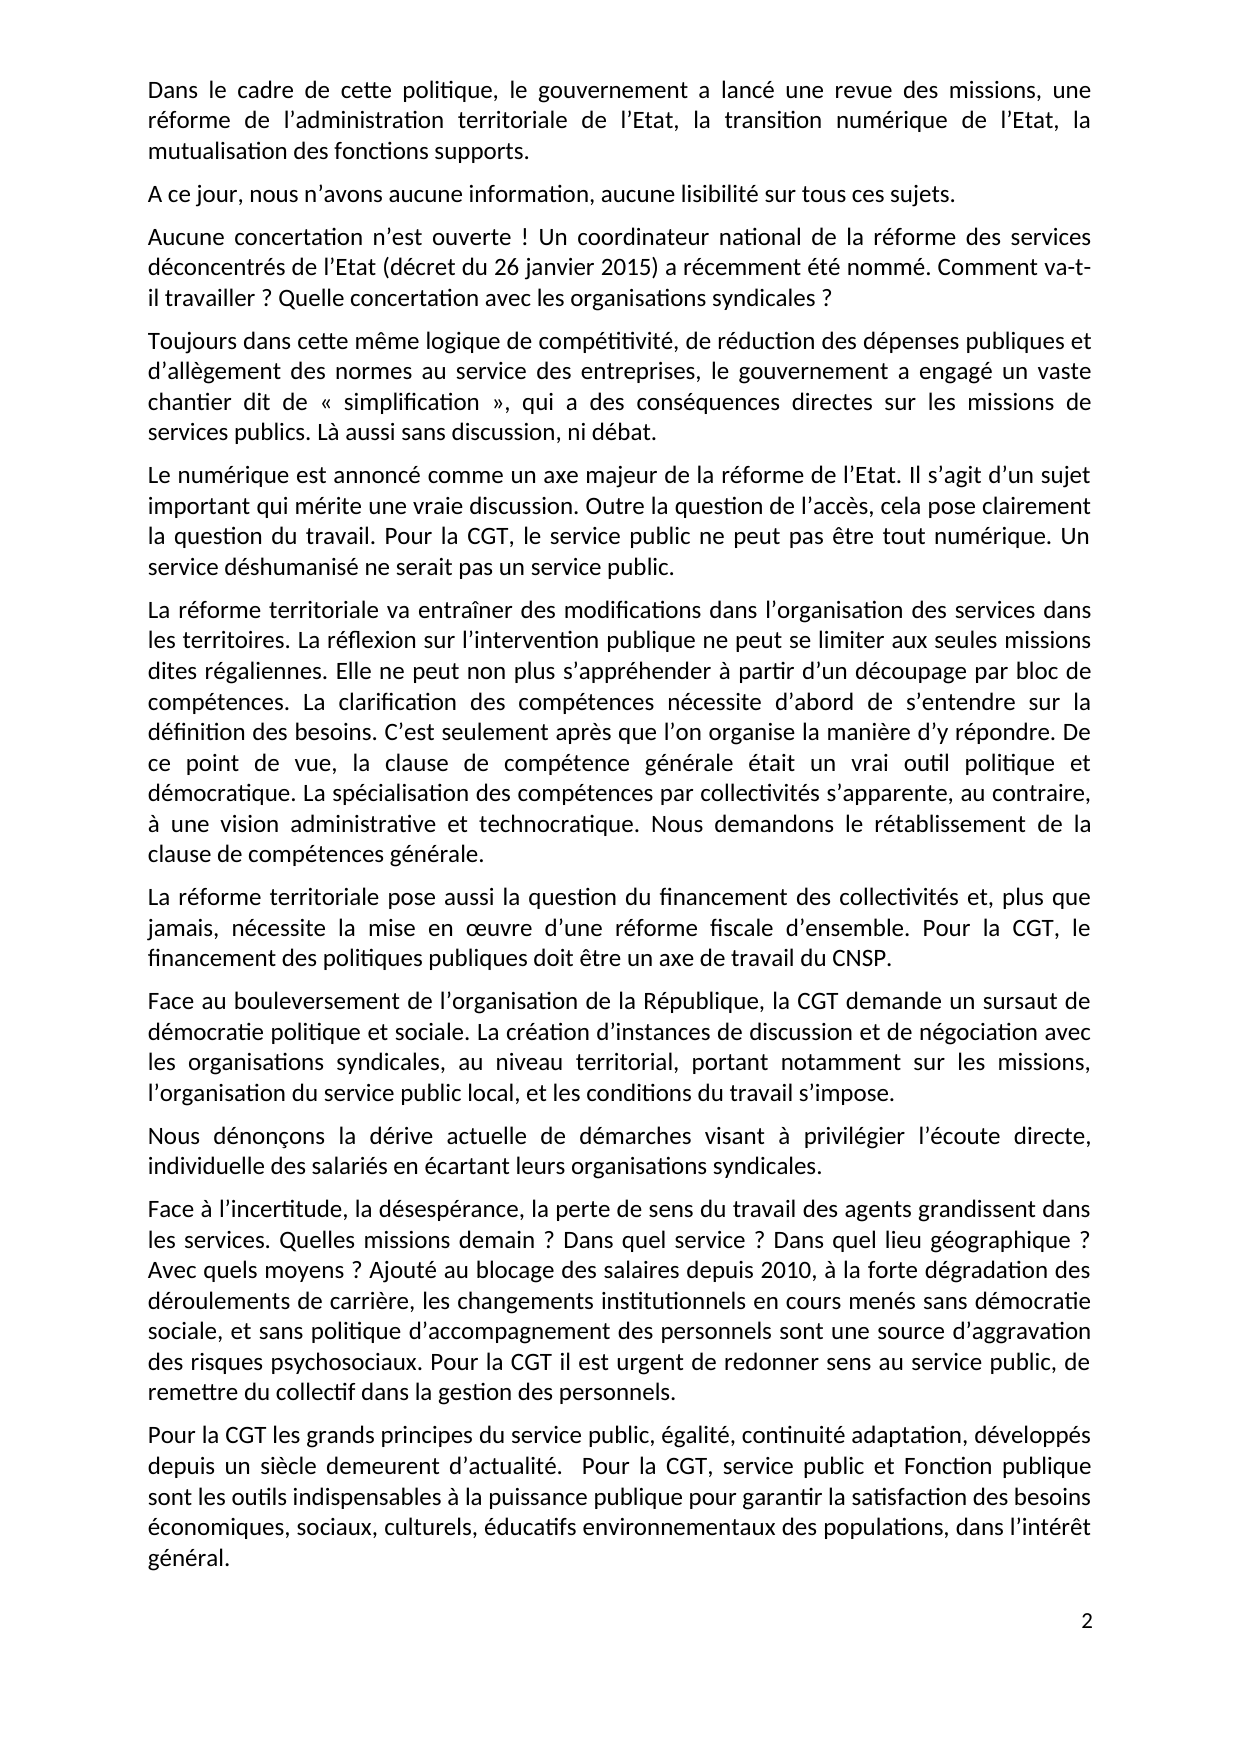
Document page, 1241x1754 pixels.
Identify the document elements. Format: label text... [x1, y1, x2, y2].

text Nous dénonçons la dérive actuelle de démarches visant à privilégier l’écoute directe, individuelle des salariés en écartant leurs organisations syndicales. [148, 1120, 1093, 1181]
text La réforme territoriale va entraîner des modifications dans l’organisation des services dans les territoires. La réflexion sur l’intervention publique ne peut se limiter aux seules missions dites régaliennes. Elle ne peut non plus s’appréhender à partir d’un découpage par bloc de compétences. La clarification des compétences nécessite d’abord de s’entendre sur la définition des besoins. C’est seulement après que l’on organise la manière d’y répondre. De ce point de vue, la clause de compétence générale était un vrai outil politique et démocratique. La spécialisation des compétences par collectivités s’apparente, au contraire, à une vision administrative et technocratique. Nous demandons le rétablissement de la clause de compétences générale. [148, 594, 1093, 869]
text A ce jour, nous n’avons aucune information, aucune lisibilité sur tous ces sujets. [148, 178, 1093, 208]
text Toujours dans cette même logique de compétitivité, de réduction des dépenses publiques et d’allègement des normes au service des entreprises, le gouvernement a engagé un vaste chantier dit de « simplification », qui a des conséquences directes sur les missions de services publics. Là aussi sans discussion, ni débat. [148, 325, 1093, 447]
text Aucune concertation n’est ouverte ! Un coordinateur national de la réforme des services déconcentrés de l’Etat (décret du 26 janvier 2015) a récemment été nommé. Comment va-t-il travailler ? Quelle concertation avec les organisations syndicales ? [148, 221, 1093, 312]
text Face à l’incertitude, la désespérance, la perte de sens du travail des agents grandissent dans les services. Quelles missions demain ? Dans quel service ? Dans quel lieu géographique ? Avec quels moyens ? Ajouté au blocage des salaires depuis 2010, à la forte dégradation des déroulements de carrière, les changements institutionnels en cours menés sans démocratie sociale, et sans politique d’accompagnement des personnels sont une source d’aggravation des risques psychosociaux. Pour la CGT il est urgent de redonner sens au service public, de remettre du collectif dans la gestion des personnels. [148, 1193, 1093, 1407]
text Pour la CGT les grands principes du service public, égalité, continuité adaptation, développés depuis un siècle demeurent d’actualité. Pour la CGT, service public et Fonction publique sont les outils indispensables à la puissance publique pour garantir la satisfaction des besoins économiques, sociaux, culturels, éducatifs environnementaux des populations, dans l’intérêt général. [148, 1419, 1093, 1572]
text Dans le cadre de cette politique, le gouvernement a lancé une revue des missions, une réforme de l’administration territoriale de l’Etat, la transition numérique de l’Etat, la mutualisation des fonctions supports. [148, 74, 1093, 165]
text Face au bouleversement de l’organisation de la République, la CGT demande un sursaut de démocratie politique et sociale. La création d’instances de discussion et de négociation avec les organisations syndicales, au niveau territorial, portant notamment sur les missions, l’organisation du service public local, et les conditions du travail s’impose. [148, 985, 1093, 1107]
text Le numérique est annoncé comme un axe majeur de la réforme de l’Etat. Il s’agit d’un sujet important qui mérite une vraie discussion. Outre la question de l’accès, cela pose clairement la question du travail. Pour la CGT, le service public ne peut pas être tout numérique. Un service déshumanisé ne serait pas un service public. [148, 459, 1093, 582]
text La réforme territoriale pose aussi la question du financement des collectivités et, plus que jamais, nécessite la mise en œuvre d’une réforme fiscale d’ensemble. Pour la CGT, le financement des politiques publiques doit être un axe de travail du CNSP. [148, 881, 1093, 973]
